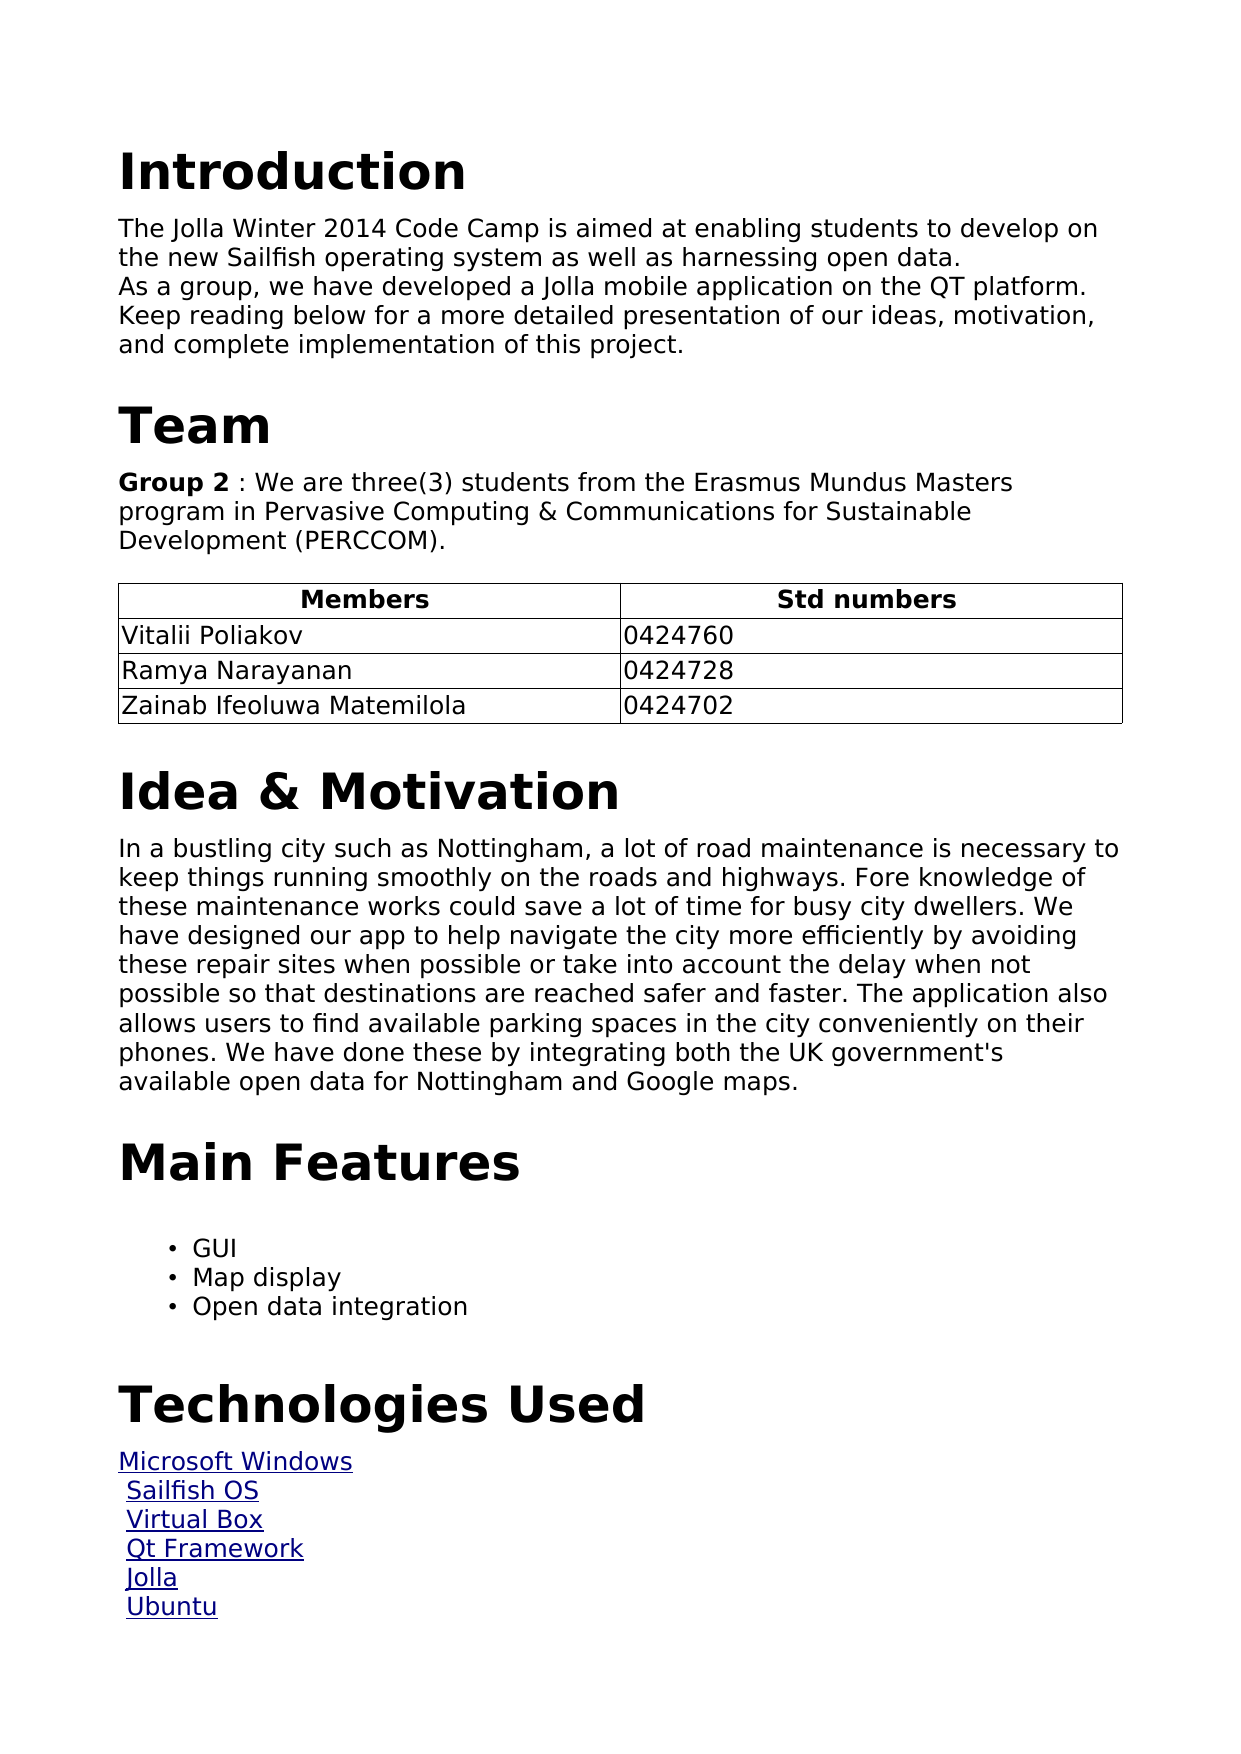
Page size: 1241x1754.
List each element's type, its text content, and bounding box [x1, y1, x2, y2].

table_cell Ramya Narayanan [119, 654, 620, 688]
list Open data integration [177, 1292, 1122, 1321]
subtitle Main Features [118, 1134, 1122, 1192]
table_cell Zainab Ifeoluwa Matemilola [119, 689, 620, 723]
list GUI [177, 1234, 1122, 1263]
subtitle Team [118, 397, 1122, 455]
table_header Members [119, 584, 620, 618]
table_cell Vitalii Poliakov [119, 619, 620, 653]
table_header Std numbers [621, 584, 1122, 618]
subtitle Introduction [118, 143, 1122, 201]
table_cell 0424760 [621, 619, 1122, 653]
subtitle Technologies Used [118, 1376, 1122, 1434]
text In a bustling city such as Nottingham, a lot of road maintenance is necessary to keep things running smoothly on the roads and highways. Fore knowledge of these maintenance works could save a lot of time for busy city dwellers. We have designed our app to help navigate the city more efficiently by avoiding these repair sites when possible or take into account the delay when not possible so that destinations are reached safer and faster. The application also allows users to find available parking spaces in the city conveniently on their phones. We have done these by integrating both the UK government's available open data for Nottingham and Google maps. [118, 834, 1122, 1096]
text Microsoft Windows Sailfish OS Virtual Box Qt Framework Jolla Ubuntu [118, 1447, 1122, 1622]
list Map display [177, 1263, 1122, 1292]
subtitle Idea & Motivation [118, 763, 1122, 821]
table_cell 0424702 [621, 689, 1122, 723]
table_cell 0424728 [621, 654, 1122, 688]
text Group 2 : We are three(3) students from the Erasmus Mundus Masters program in Pervasive Computing & Communications for Sustainable Development (PERCCOM). [118, 468, 1122, 555]
text The Jolla Winter 2014 Code Camp is aimed at enabling students to develop on the new Sailfish operating system as well as harnessing open data. As a group, we have developed a Jolla mobile application on the QT platform. Keep reading below for a more detailed presentation of our ideas, motivation, and complete implementation of this project. [118, 214, 1122, 360]
